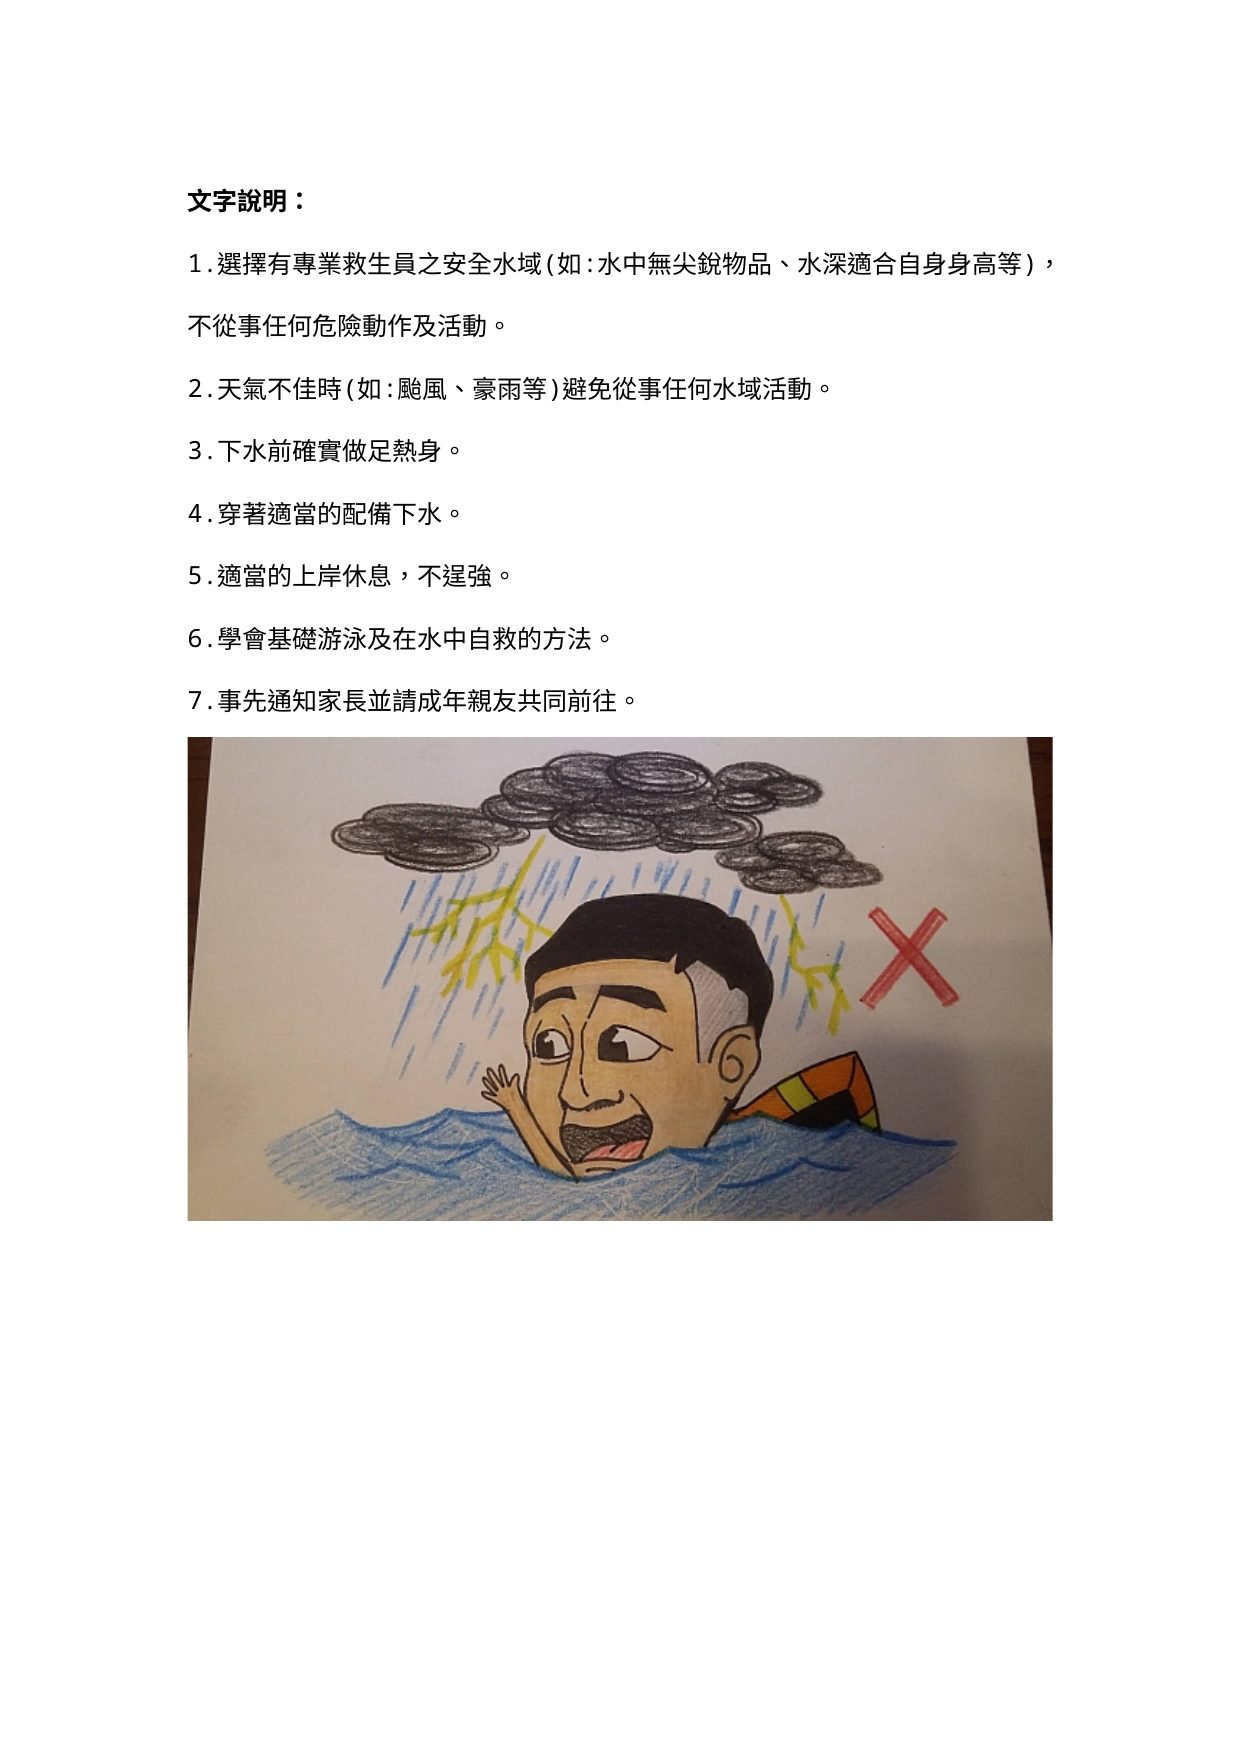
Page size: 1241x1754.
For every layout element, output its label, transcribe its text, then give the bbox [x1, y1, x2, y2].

text 3.下水前確實做足熱身。 [187, 408, 1053, 471]
text 1.選擇有專業救生員之安全水域(如:水中無尖銳物品、水深適合自身身高等)，不從事任何危險動作及活動。 [187, 221, 1053, 346]
text 2.天氣不佳時(如:颱風、豪雨等)避免從事任何水域活動。 [187, 346, 1053, 408]
text 4.穿著適當的配備下水。 [187, 471, 1053, 533]
text 5.適當的上岸休息，不逞強。 [187, 533, 1053, 596]
text 文字說明： [187, 158, 1053, 221]
text 7.事先通知家長並請成年親友共同前往。 [187, 658, 1053, 721]
text 6.學會基礎游泳及在水中自救的方法。 [187, 596, 1053, 658]
